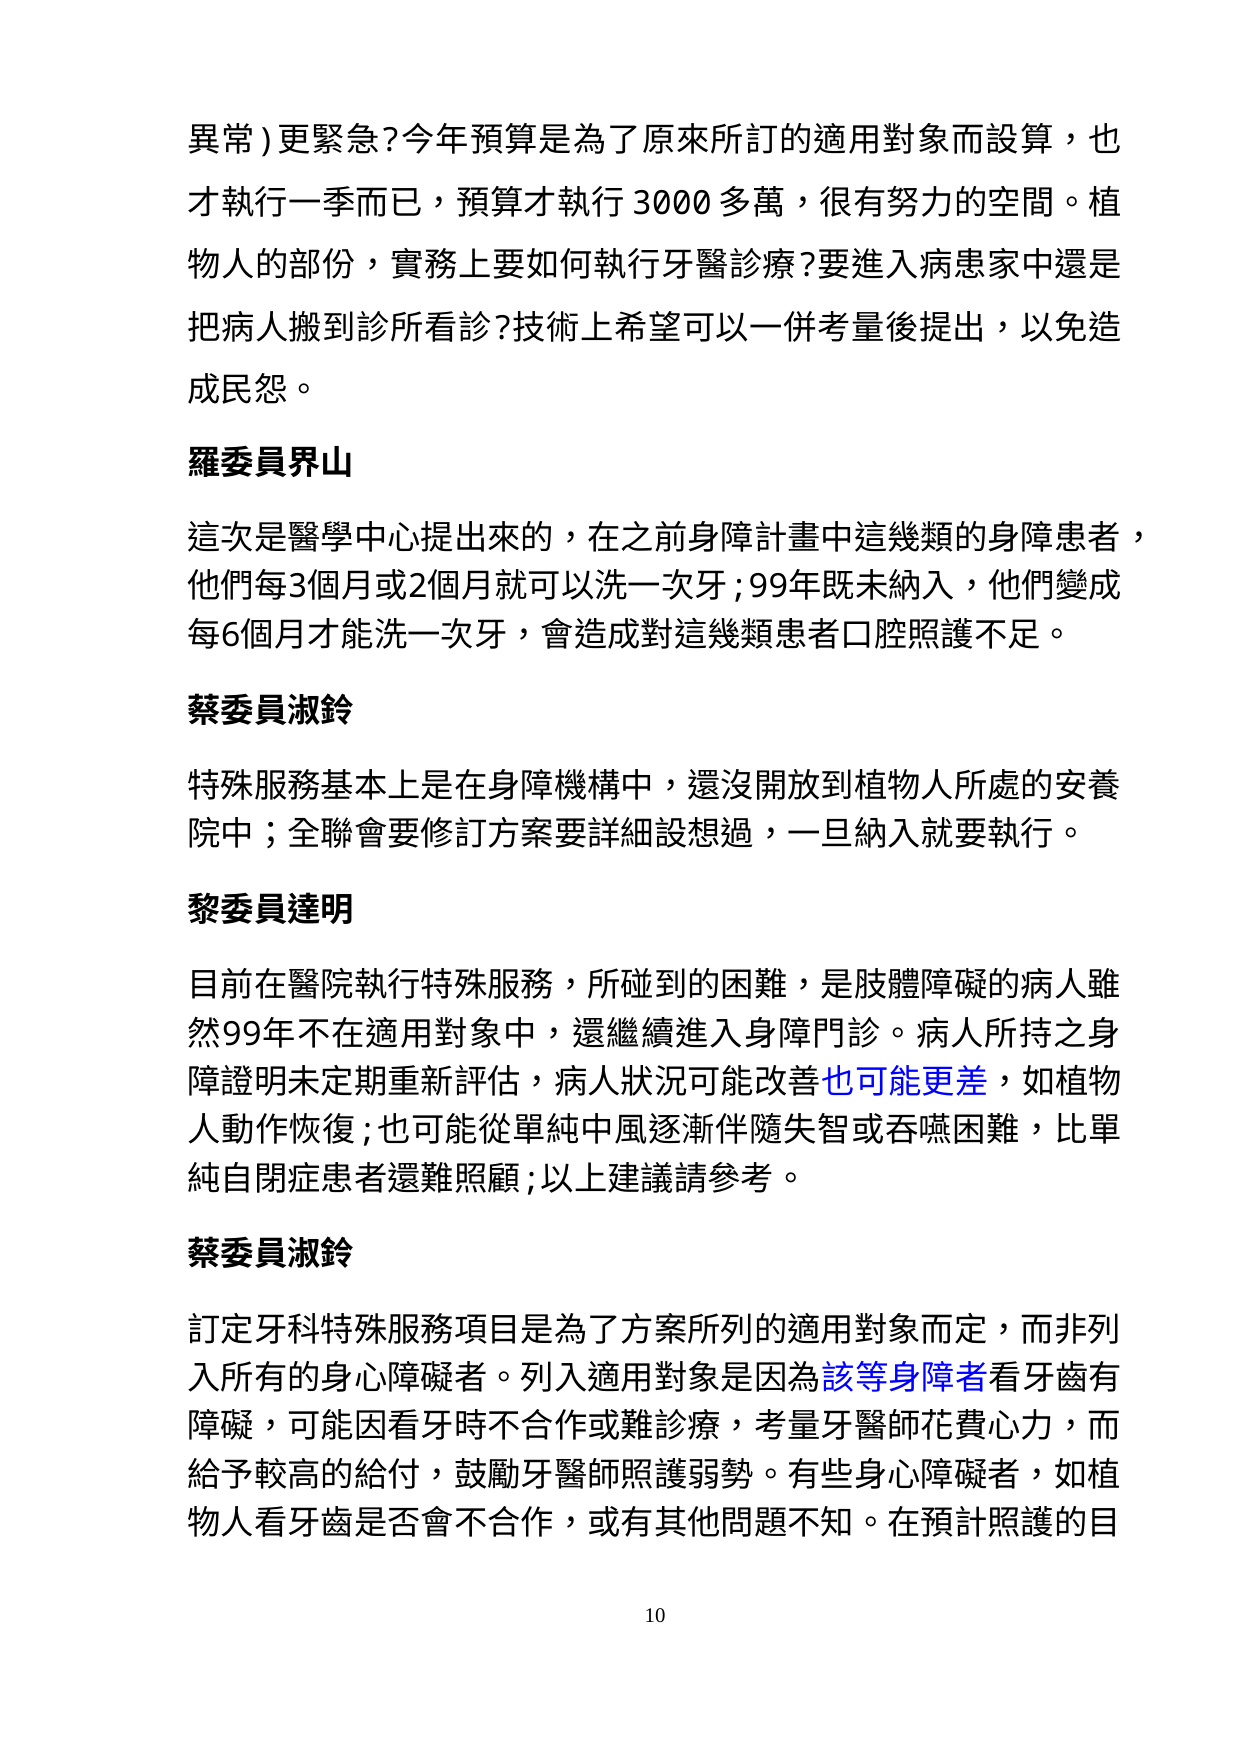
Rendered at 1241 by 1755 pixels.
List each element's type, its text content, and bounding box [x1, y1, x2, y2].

text 黎委員達明 [187, 883, 1122, 931]
text 這次是醫學中心提出來的，在之前身障計畫中這幾類的身障患者，他們每3個月或2個月就可以洗一次牙;99年既未納入，他們變成每6個月才能洗一次牙，會造成對這幾類患者口腔照護不足。 [187, 511, 1122, 656]
text 異常)更緊急?今年預算是為了原來所訂的適用對象而設算，也才執行一季而已，預算才執行3000多萬，很有努力的空間。植物人的部份，實務上要如何執行牙醫診療?要進入病患家中還是把病人搬到診所看診?技術上希望可以一併考量後提出，以免造成民怨。 [187, 96, 1122, 408]
text 蔡委員淑鈴 [187, 1227, 1122, 1275]
text 蔡委員淑鈴 [187, 683, 1122, 732]
text 特殊服務基本上是在身障機構中，還沒開放到植物人所處的安養院中；全聯會要修訂方案要詳細設想過，一旦納入就要執行。 [187, 759, 1122, 855]
text 羅委員界山 [187, 435, 1122, 484]
text 目前在醫院執行特殊服務，所碰到的困難，是肢體障礙的病人雖然99年不在適用對象中，還繼續進入身障門診。病人所持之身障證明未定期重新評估，病人狀況可能改善也可能更差，如植物人動作恢復;也可能從單純中風逐漸伴隨失智或吞嚥困難，比單純自閉症患者還難照顧;以上建議請參考。 [187, 958, 1122, 1200]
text 訂定牙科特殊服務項目是為了方案所列的適用對象而定，而非列入所有的身心障礙者。列入適用對象是因為該等身障者看牙齒有障礙，可能因看牙時不合作或難診療，考量牙醫師花費心力，而給予較高的給付，鼓勵牙醫師照護弱勢。有些身心障礙者，如植物人看牙齒是否會不合作，或有其他問題不知。在預計照護的目 [187, 1303, 1122, 1544]
